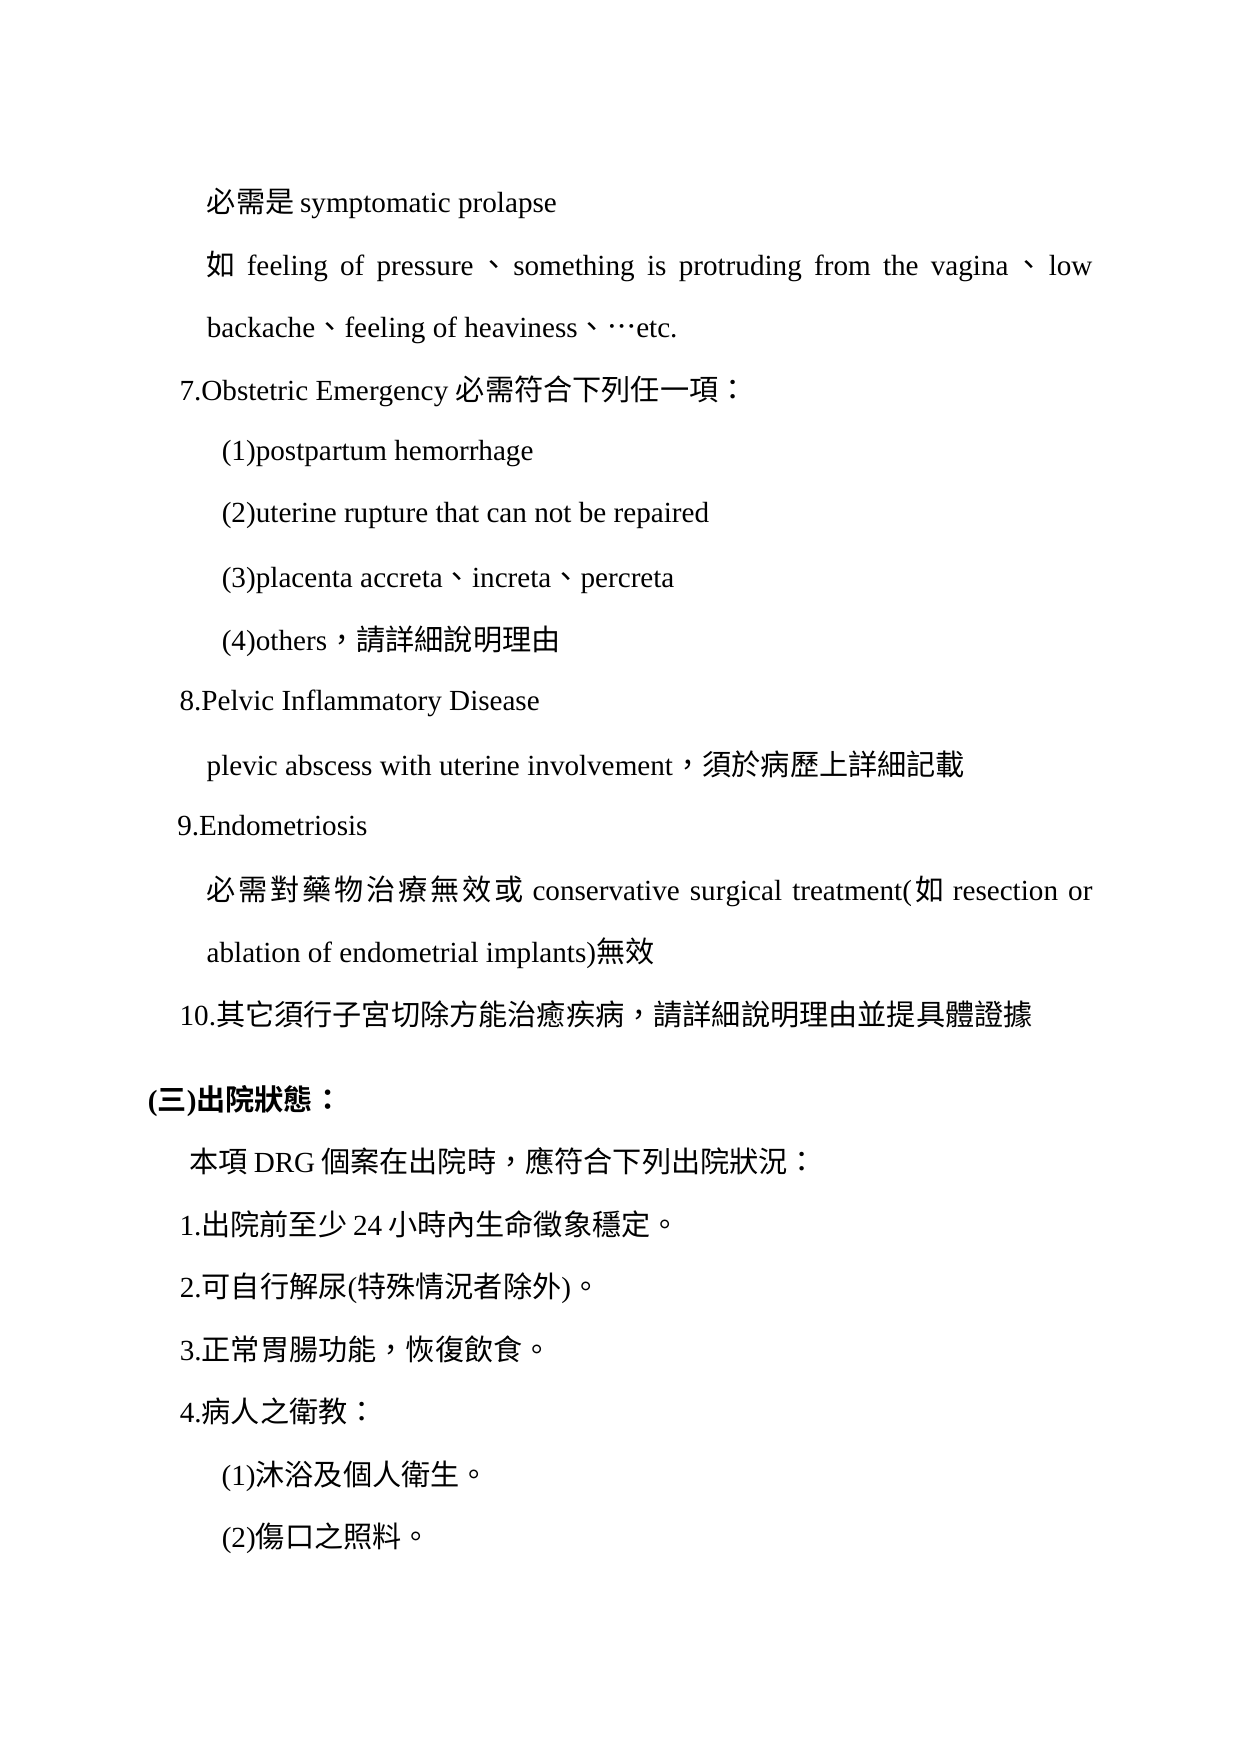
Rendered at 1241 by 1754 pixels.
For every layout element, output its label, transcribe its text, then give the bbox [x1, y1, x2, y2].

text 本項DRG個案在出院時，應符合下列出院狀況： [160, 1118, 1092, 1181]
text 必需對藥物治療無效或conservative surgical treatment(如resection or ablation of endometrial implants)無效 [206, 846, 1092, 971]
text (三)出院狀態： [148, 1056, 1092, 1118]
text (2)傷口之照料。 [222, 1493, 1092, 1556]
text 9.Endometriosis [17, 783, 1092, 846]
text 如feeling of pressure、something is protruding from the vagina、low backache、feeling of heaviness、…etc. [207, 221, 1092, 346]
text 1.出院前至少24小時內生命徵象穩定。 [148, 1181, 1092, 1243]
text (1)postpartum hemorrhage [222, 408, 1092, 471]
text plevic abscess with uterine involvement，須於病歷上詳細記載 [206, 721, 1092, 783]
text 8.Pelvic Inflammatory Disease [148, 658, 1092, 721]
text (4)others，請詳細說明理由 [222, 596, 1092, 658]
text 10.其它須行子宮切除方能治癒疾病，請詳細說明理由並提具體證據 [148, 971, 1092, 1033]
text 必需是symptomatic prolapse [148, 158, 1092, 221]
text (2)uterine rupture that can not be repaired [222, 471, 1092, 533]
text 7.Obstetric Emergency 必需符合下列任一項： [148, 346, 1092, 408]
text 3.正常胃腸功能，恢復飲食。 [147, 1306, 1092, 1368]
text (3)placenta accreta、increta、percreta [222, 533, 1092, 596]
text 4.病人之衛教： [147, 1368, 1092, 1431]
text 2.可自行解尿(特殊情況者除外)。 [147, 1243, 1092, 1306]
text (1)沐浴及個人衛生。 [221, 1431, 1092, 1493]
